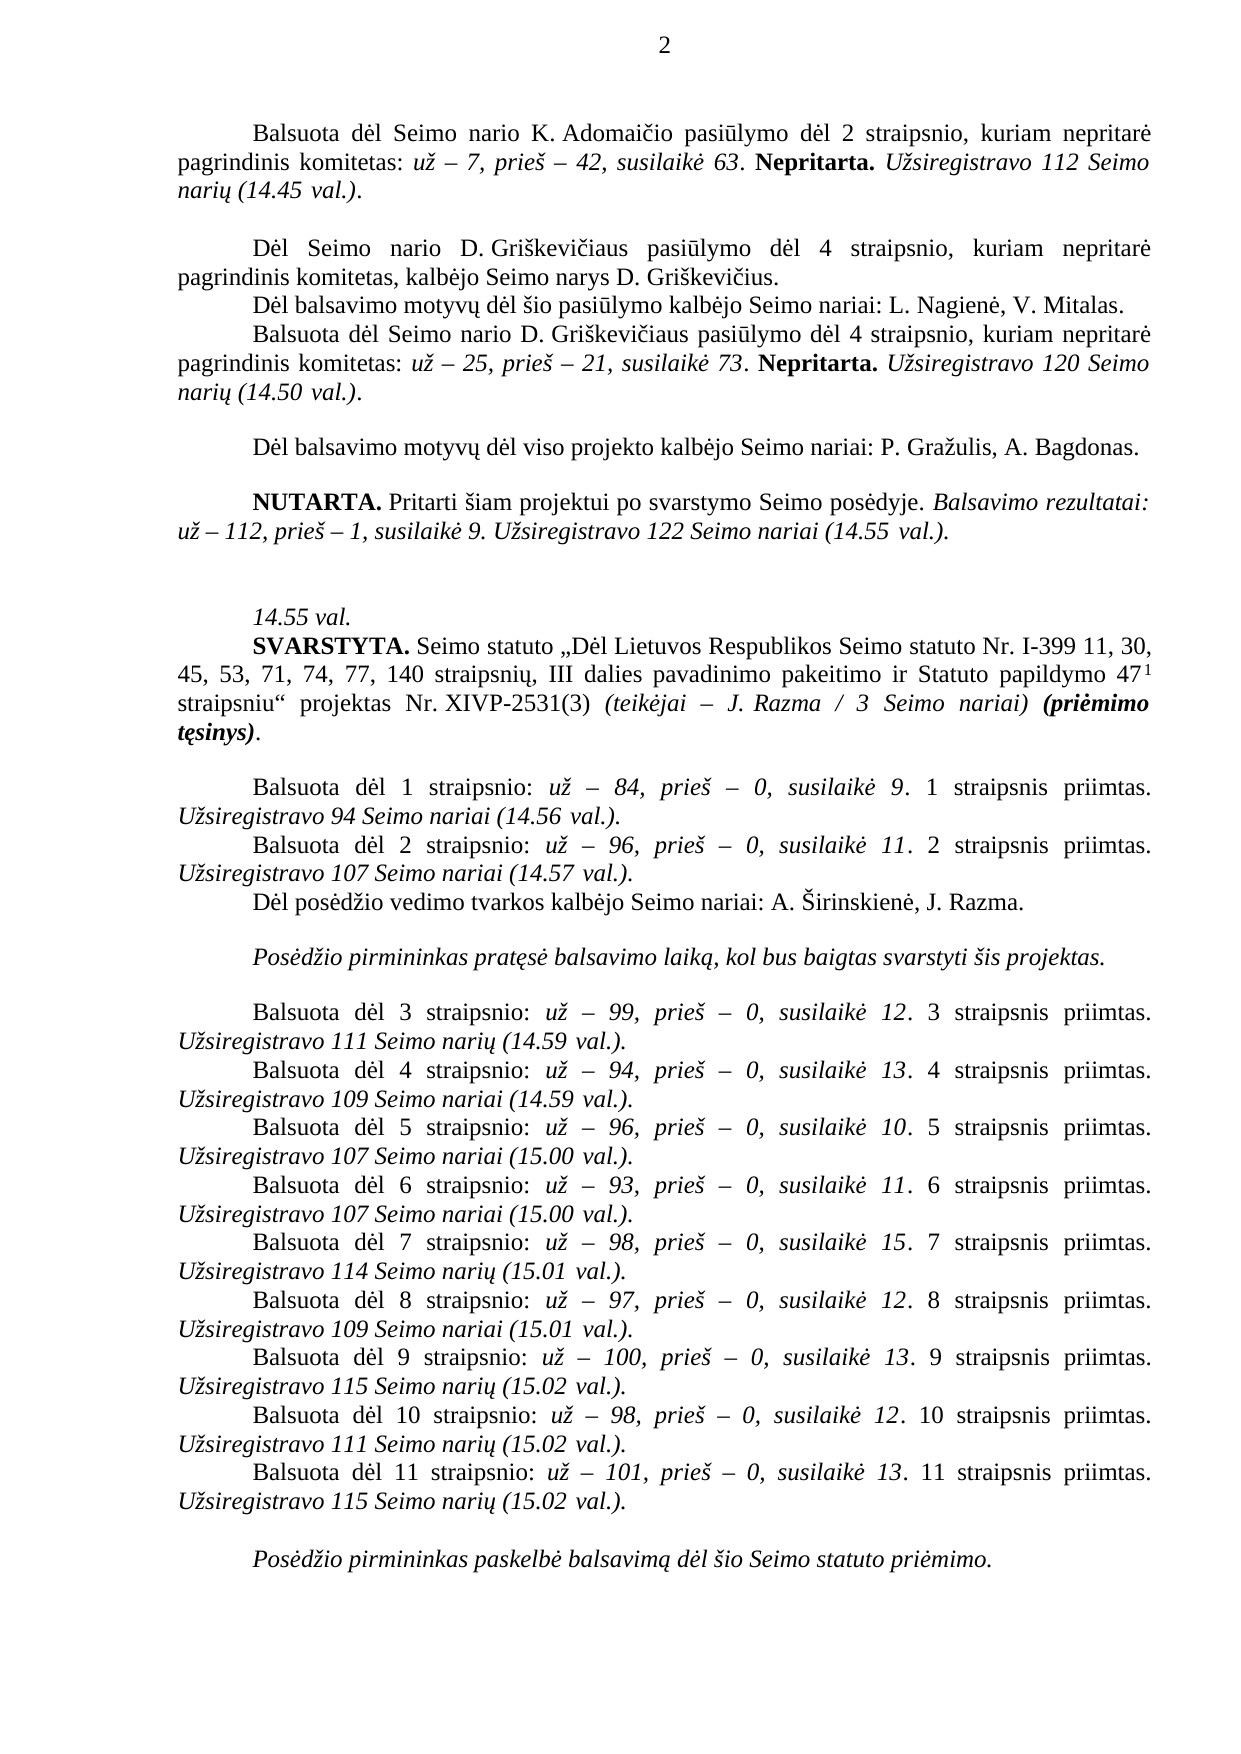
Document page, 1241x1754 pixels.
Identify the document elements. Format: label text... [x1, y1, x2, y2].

text Posėdžio pirmininkas paskelbė balsavimą dėl šio Seimo statuto priėmimo. [177, 1544, 1152, 1572]
text Dėl posėdžio vedimo tvarkos kalbėjo Seimo nariai: A. Širinskienė, J. Razma. [177, 887, 1152, 916]
text Balsuota dėl 6 straipsnio: už – 93, prieš – 0, susilaikė 11. 6 straipsnis priimtas. Užsiregistravo 107 Seimo nariai (15.00 val.). [177, 1170, 1152, 1227]
text Balsuota dėl 5 straipsnio: už – 96, prieš – 0, susilaikė 10. 5 straipsnis priimtas. Užsiregistravo 107 Seimo nariai (15.00 val.). [177, 1112, 1152, 1170]
text SVARSTYTA. Seimo statuto „Dėl Lietuvos Respublikos Seimo statuto Nr. I-399 11, 30, 45, 53, 71, 74, 77, 140 straipsnių, III dalies pavadinimo pakeitimo ir Statuto papildymo 471 straipsniu“ projektas Nr. XIVP-2531(3) (teikėjai – J. Razma / 3 Seimo nariai) (priėmimo tęsinys). [177, 631, 1152, 746]
text Balsuota dėl 4 straipsnio: už – 94, prieš – 0, susilaikė 13. 4 straipsnis priimtas. Užsiregistravo 109 Seimo nariai (14.59 val.). [177, 1055, 1152, 1112]
text Balsuota dėl 2 straipsnio: už – 96, prieš – 0, susilaikė 11. 2 straipsnis priimtas. Užsiregistravo 107 Seimo nariai (14.57 val.). [177, 830, 1152, 887]
text Balsuota dėl 10 straipsnio: už – 98, prieš – 0, susilaikė 12. 10 straipsnis priimtas. Užsiregistravo 111 Seimo narių (15.02 val.). [177, 1400, 1152, 1457]
text Dėl Seimo nario D. Griškevičiaus pasiūlymo dėl 4 straipsnio, kuriam nepritarė pagrindinis komitetas, kalbėjo Seimo narys D. Griškevičius. [177, 233, 1152, 291]
text Dėl balsavimo motyvų dėl šio pasiūlymo kalbėjo Seimo nariai: L. Nagienė, V. Mitalas. [177, 291, 1152, 319]
text Balsuota dėl 11 straipsnio: už – 101, prieš – 0, susilaikė 13. 11 straipsnis priimtas. Užsiregistravo 115 Seimo narių (15.02 val.). [177, 1457, 1152, 1515]
text Balsuota dėl 8 straipsnio: už – 97, prieš – 0, susilaikė 12. 8 straipsnis priimtas. Užsiregistravo 109 Seimo nariai (15.01 val.). [177, 1285, 1152, 1342]
text Dėl balsavimo motyvų dėl viso projekto kalbėjo Seimo nariai: P. Gražulis, A. Bagdonas. [177, 432, 1152, 461]
text Balsuota dėl Seimo nario D. Griškevičiaus pasiūlymo dėl 4 straipsnio, kuriam nepritarė pagrindinis komitetas: už – 25, prieš – 21, susilaikė 73. Nepritarta. Užsiregistravo 120 Seimo narių (14.50 val.). [177, 319, 1152, 406]
text NUTARTA. Pritarti šiam projektui po svarstymo Seimo posėdyje. Balsavimo rezultatai: už – 112, prieš – 1, susilaikė 9. Užsiregistravo 122 Seimo nariai (14.55 val.). [177, 487, 1152, 544]
text Posėdžio pirmininkas pratęsė balsavimo laiką, kol bus baigtas svarstyti šis projektas. [177, 942, 1152, 971]
text Balsuota dėl 7 straipsnio: už – 98, prieš – 0, susilaikė 15. 7 straipsnis priimtas. Užsiregistravo 114 Seimo narių (15.01 val.). [177, 1227, 1152, 1285]
text 14.55 val. [177, 602, 1152, 631]
text Balsuota dėl Seimo nario K. Adomaičio pasiūlymo dėl 2 straipsnio, kuriam nepritarė pagrindinis komitetas: už – 7, prieš – 42, susilaikė 63. Nepritarta. Užsiregistravo 112 Seimo narių (14.45 val.). [177, 118, 1152, 204]
text Balsuota dėl 9 straipsnio: už – 100, prieš – 0, susilaikė 13. 9 straipsnis priimtas. Užsiregistravo 115 Seimo narių (15.02 val.). [177, 1342, 1152, 1400]
text Balsuota dėl 1 straipsnio: už – 84, prieš – 0, susilaikė 9. 1 straipsnis priimtas. Užsiregistravo 94 Seimo nariai (14.56 val.). [177, 772, 1152, 830]
text Balsuota dėl 3 straipsnio: už – 99, prieš – 0, susilaikė 12. 3 straipsnis priimtas. Užsiregistravo 111 Seimo narių (14.59 val.). [177, 997, 1152, 1055]
